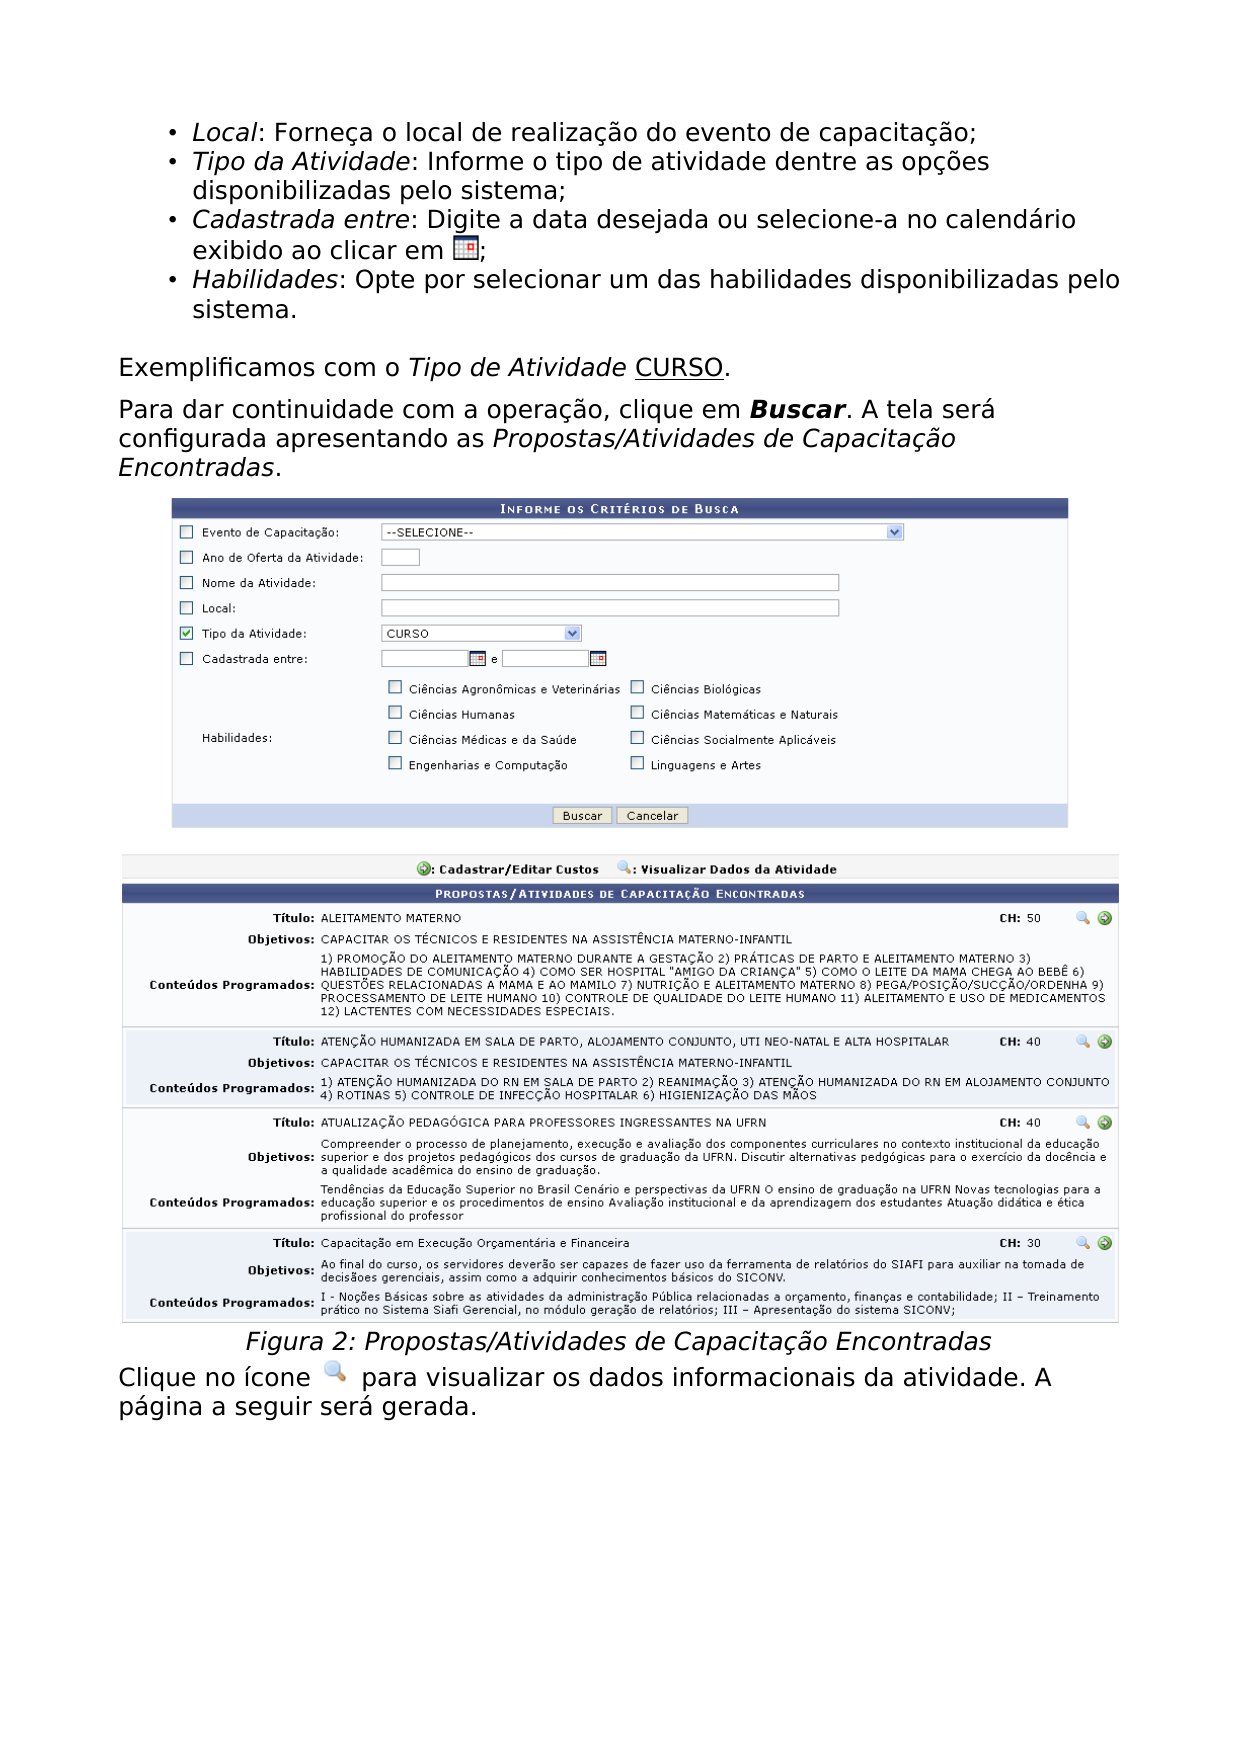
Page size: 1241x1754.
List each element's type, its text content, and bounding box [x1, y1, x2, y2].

list Cadastrada entre: Digite a data desejada ou selecione-a no calendário exibido ao clicar em ; [177, 206, 1122, 266]
text Figura 2: Propostas/Atividades de Capacitação Encontradas [118, 1327, 1122, 1356]
list Local: Forneça o local de realização do evento de capacitação; [177, 118, 1122, 147]
text Exemplificamos com o Tipo de Atividade CURSO. [118, 353, 1122, 383]
picture [452, 234, 479, 260]
list Tipo da Atividade: Informe o tipo de atividade dentre as opções disponibilizadas pelo sistema; [177, 147, 1122, 206]
text Para dar continuidade com a operação, clique em Buscar. A tela será configurada apresentando as Propostas/Atividades de Capacitação Encontradas. [118, 395, 1122, 483]
text Clique no ícone para visualizar os dados informacionais da atividade. A página a seguir será gerada. [118, 1356, 1122, 1421]
list Habilidades: Opte por selecionar um das habilidades disponibilizadas pelo sistema. [177, 266, 1122, 324]
picture [318, 1356, 354, 1386]
picture [118, 495, 1123, 1327]
